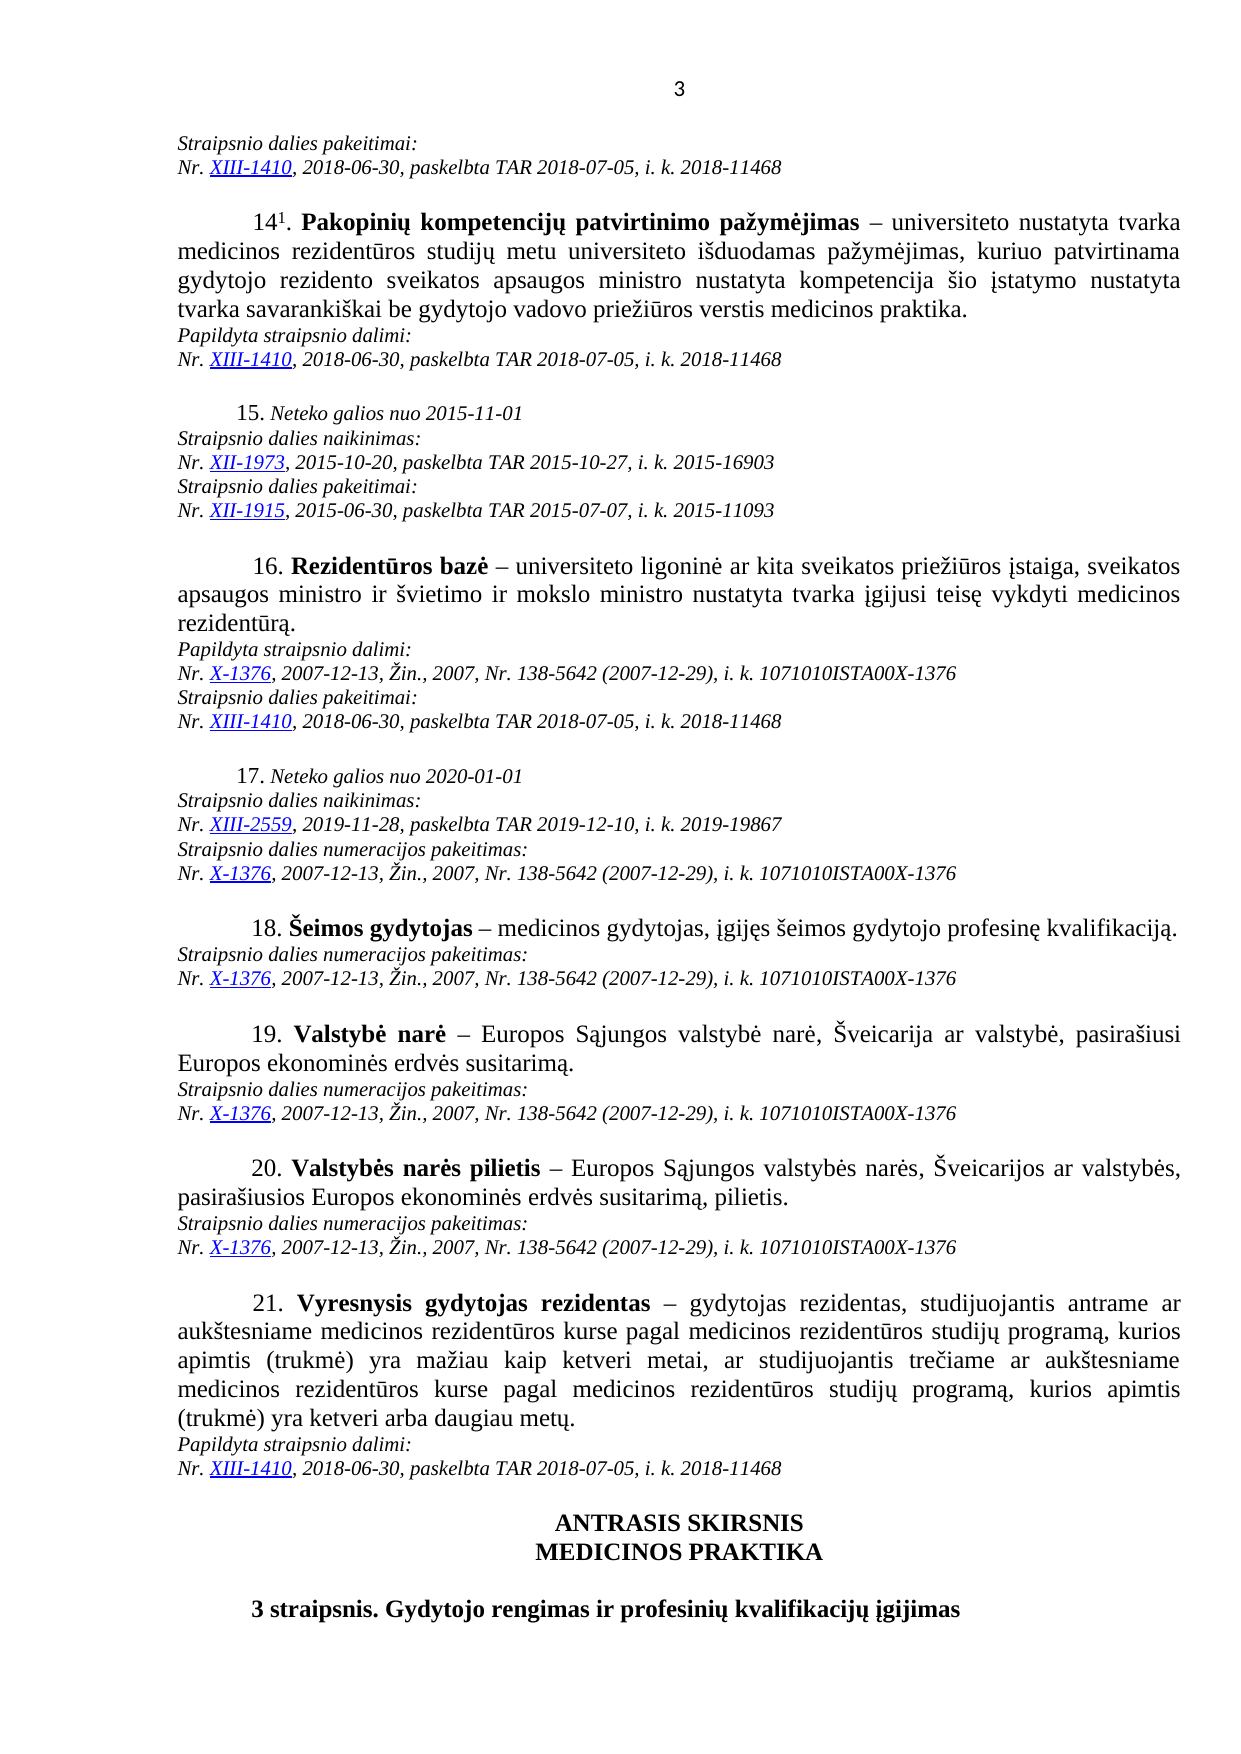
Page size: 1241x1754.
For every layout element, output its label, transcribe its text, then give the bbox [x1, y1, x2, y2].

text Nr. XIII-1410, 2018-06-30, paskelbta TAR 2018-07-05, i. k. 2018-11468 [177, 709, 1181, 733]
text Nr. X-1376, 2007-12-13, Žin., 2007, Nr. 138-5642 (2007-12-29), i. k. 1071010ISTA00X-1376 [177, 966, 1181, 990]
text Nr. X-1376, 2007-12-13, Žin., 2007, Nr. 138-5642 (2007-12-29), i. k. 1071010ISTA00X-1376 [177, 1235, 1181, 1259]
text Straipsnio dalies naikinimas: [177, 788, 1181, 812]
text 21. Vyresnysis gydytojas rezidentas – gydytojas rezidentas, studijuojantis antrame ar aukštesniame medicinos rezidentūros kurse pagal medicinos rezidentūros studijų programą, kurios apimtis (trukmė) yra mažiau kaip ketveri metai, ar studijuojantis trečiame ar aukštesniame medicinos rezidentūros kurse pagal medicinos rezidentūros studijų programą, kurios apimtis (trukmė) yra ketveri arba daugiau metų. [177, 1288, 1181, 1431]
text Straipsnio dalies numeracijos pakeitimas: [177, 836, 1181, 861]
text Straipsnio dalies naikinimas: [177, 426, 1181, 450]
subtitle ANTRASIS SKIRSNIS [177, 1508, 1181, 1537]
text Straipsnio dalies pakeitimai: [177, 685, 1181, 709]
text Nr. XIII-2559, 2019-11-28, paskelbta TAR 2019-12-10, i. k. 2019-19867 [177, 812, 1181, 836]
text Nr. XIII-1410, 2018-06-30, paskelbta TAR 2018-07-05, i. k. 2018-11468 [177, 1456, 1181, 1479]
text 3 straipsnis. Gydytojo rengimas ir profesinių kvalifikacijų įgijimas [177, 1594, 1181, 1623]
text 20. Valstybės narės pilietis – Europos Sąjungos valstybės narės, Šveicarijos ar valstybės, pasirašiusios Europos ekonominės erdvės susitarimą, pilietis. [177, 1153, 1181, 1211]
text Nr. X-1376, 2007-12-13, Žin., 2007, Nr. 138-5642 (2007-12-29), i. k. 1071010ISTA00X-1376 [177, 861, 1181, 884]
text Straipsnio dalies numeracijos pakeitimas: [177, 1211, 1181, 1235]
text Straipsnio dalies numeracijos pakeitimas: [177, 942, 1181, 966]
text Papildyta straipsnio dalimi: [177, 1431, 1181, 1456]
text Nr. XII-1915, 2015-06-30, paskelbta TAR 2015-07-07, i. k. 2015-11093 [177, 498, 1181, 522]
text Straipsnio dalies pakeitimai: [177, 474, 1181, 498]
text 18. Šeimos gydytojas – medicinos gydytojas, įgijęs šeimos gydytojo profesinę kvalifikaciją. [177, 913, 1181, 942]
text 19. Valstybė narė – Europos Sąjungos valstybė narė, Šveicarija ar valstybė, pasirašiusi Europos ekonominės erdvės susitarimą. [177, 1019, 1181, 1076]
text 17. Neteko galios nuo 2020-01-01 [177, 762, 1181, 788]
text Nr. XII-1973, 2015-10-20, paskelbta TAR 2015-10-27, i. k. 2015-16903 [177, 450, 1181, 474]
text Nr. XIII-1410, 2018-06-30, paskelbta TAR 2018-07-05, i. k. 2018-11468 [177, 347, 1181, 371]
text Straipsnio dalies numeracijos pakeitimas: [177, 1076, 1181, 1101]
text Nr. X-1376, 2007-12-13, Žin., 2007, Nr. 138-5642 (2007-12-29), i. k. 1071010ISTA00X-1376 [177, 1101, 1181, 1124]
text Straipsnio dalies pakeitimai: [177, 131, 1181, 155]
text Nr. X-1376, 2007-12-13, Žin., 2007, Nr. 138-5642 (2007-12-29), i. k. 1071010ISTA00X-1376 [177, 661, 1181, 685]
subtitle MEDICINOS PRAKTIKA [177, 1537, 1181, 1566]
text Papildyta straipsnio dalimi: [177, 637, 1181, 661]
text Papildyta straipsnio dalimi: [177, 322, 1181, 347]
text Nr. XIII-1410, 2018-06-30, paskelbta TAR 2018-07-05, i. k. 2018-11468 [177, 155, 1181, 179]
text 16. Rezidentūros bazė – universiteto ligoninė ar kita sveikatos priežiūros įstaiga, sveikatos apsaugos ministro ir švietimo ir mokslo ministro nustatyta tvarka įgijusi teisę vykdyti medicinos rezidentūrą. [177, 551, 1181, 637]
text 15. Neteko galios nuo 2015-11-01 [177, 399, 1181, 426]
text 141. Pakopinių kompetencijų patvirtinimo pažymėjimas – universiteto nustatyta tvarka medicinos rezidentūros studijų metu universiteto išduodamas pažymėjimas, kuriuo patvirtinama gydytojo rezidento sveikatos apsaugos ministro nustatyta kompetencija šio įstatymo nustatyta tvarka savarankiškai be gydytojo vadovo priežiūros verstis medicinos praktika. [177, 207, 1181, 322]
